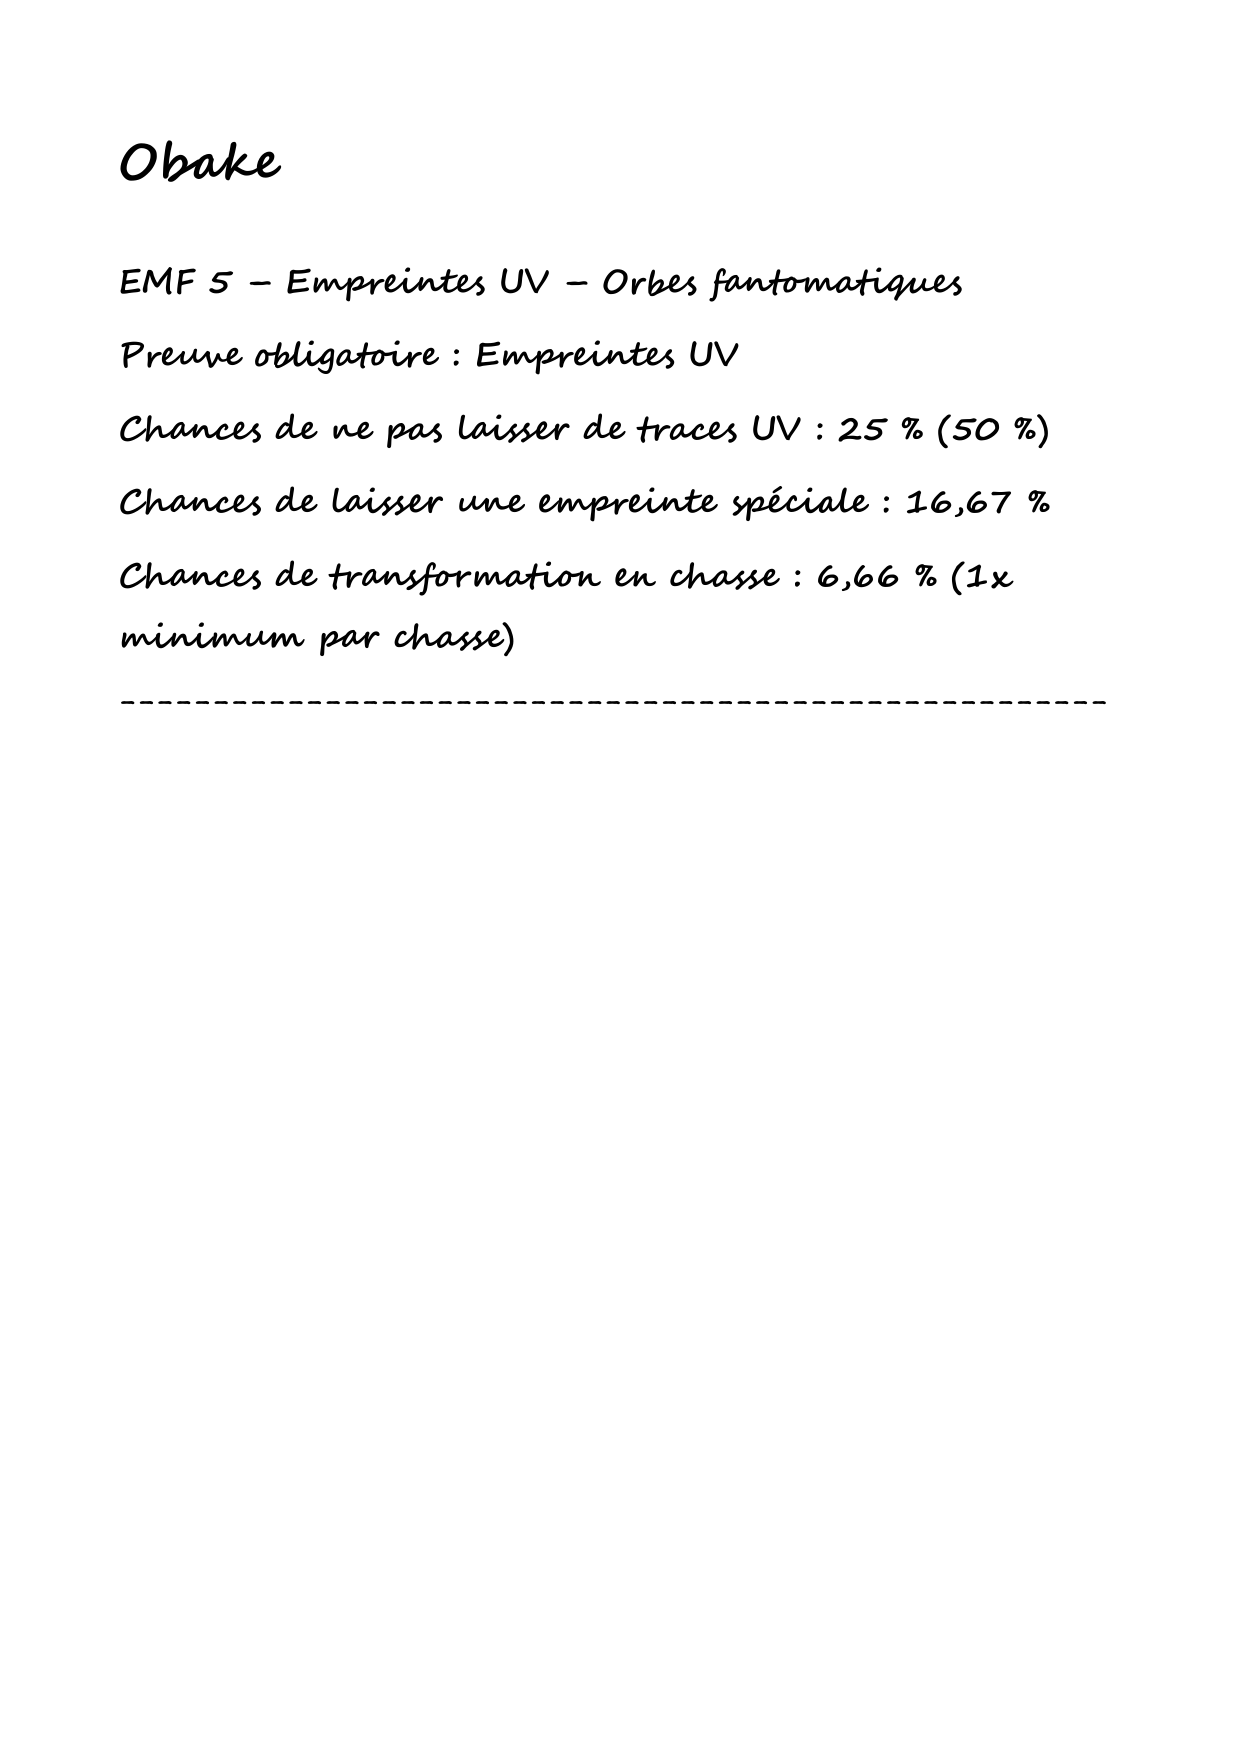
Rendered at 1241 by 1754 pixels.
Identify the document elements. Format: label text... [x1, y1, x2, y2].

text Chances de transformation en chasse : 6,66 % (1x minimum par chasse) [118, 550, 1122, 665]
text Chances de ne pas laisser de traces UV : 25 % (50 %) [118, 403, 1122, 457]
text Chances de laisser une empreinte spéciale : 16,67 % [118, 477, 1122, 530]
text Preuve obligatoire : Empreintes UV [118, 330, 1122, 383]
text ----------------------------------------------------- [118, 679, 1122, 726]
text EMF 5 – Empreintes UV – Orbes fantomatiques [118, 256, 1122, 310]
text Obake [118, 124, 1122, 204]
